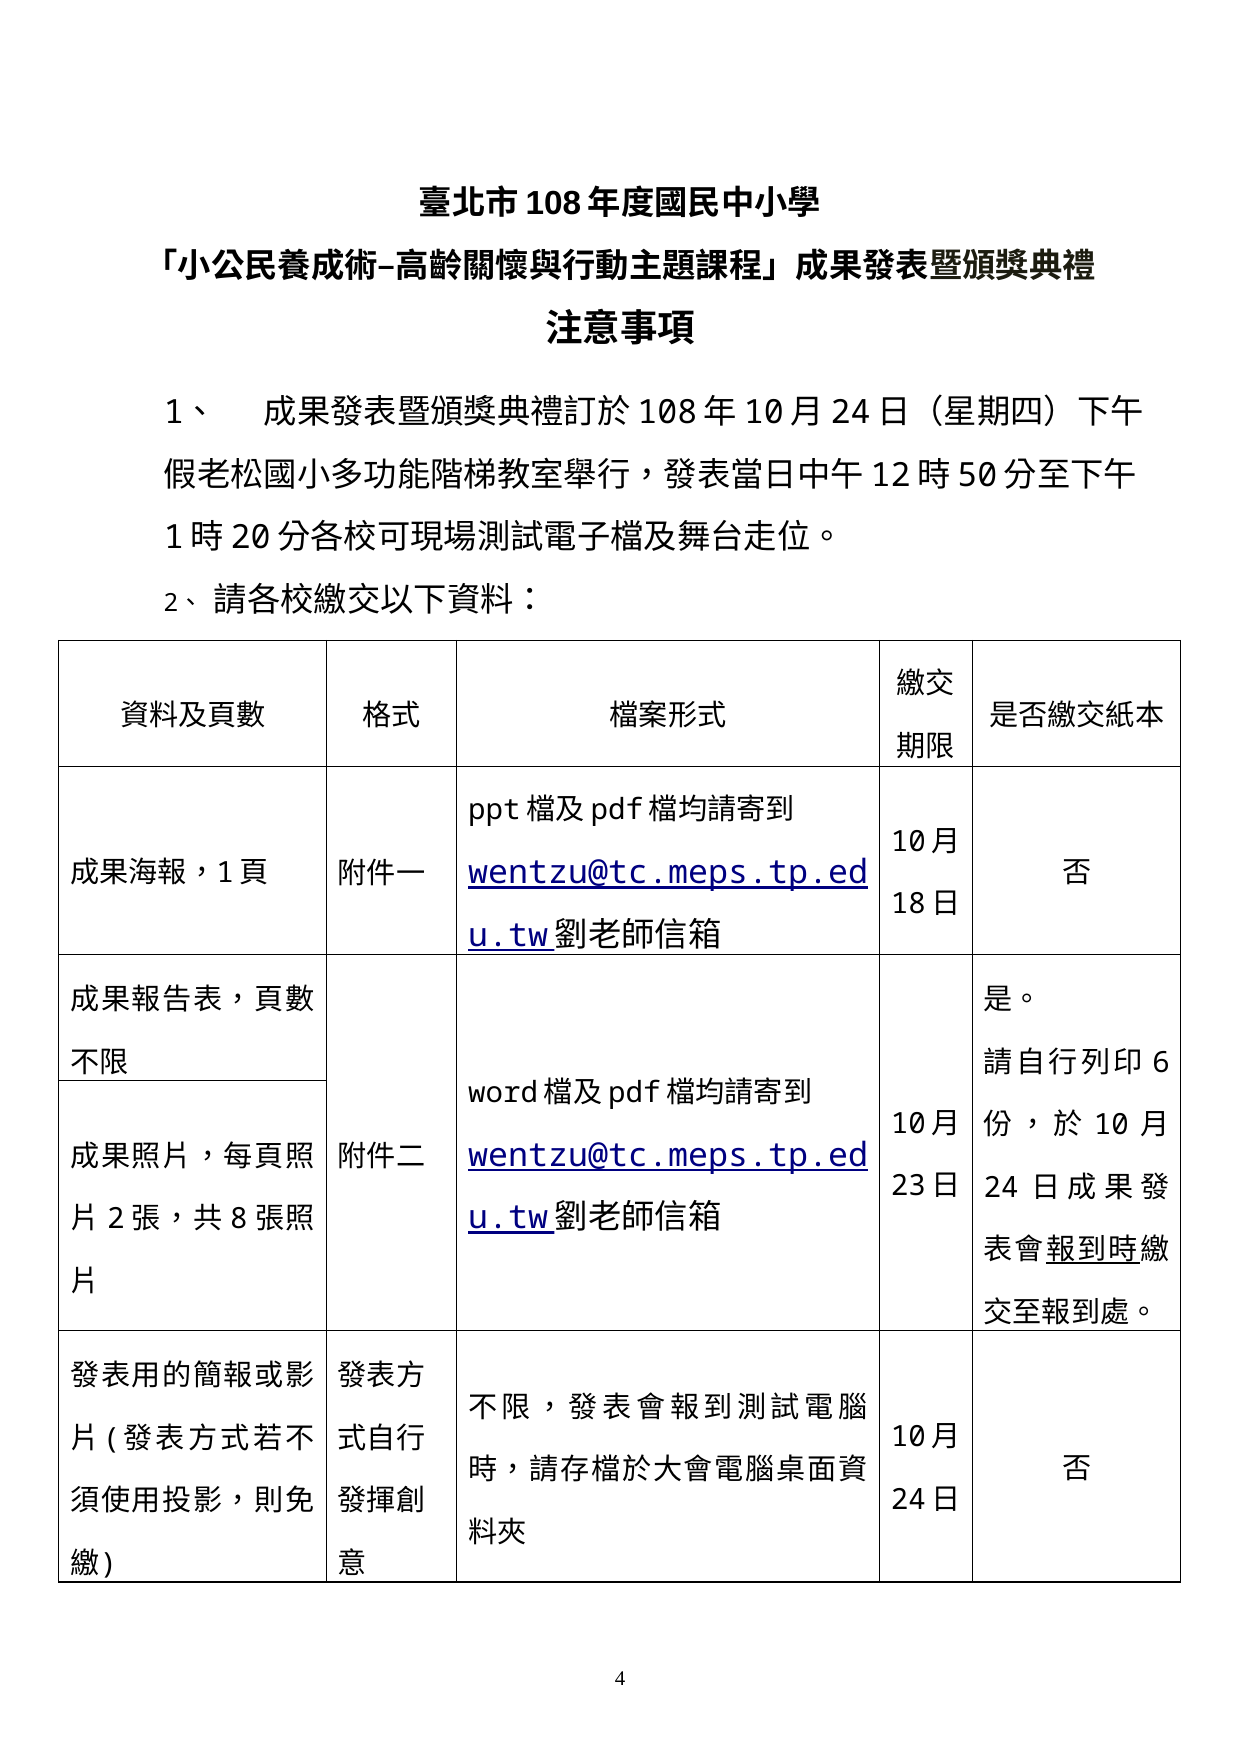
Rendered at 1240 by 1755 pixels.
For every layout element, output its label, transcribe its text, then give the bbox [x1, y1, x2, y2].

table_cell 成果海報，1頁 [59, 767, 326, 954]
table_header 資料及頁數 [59, 641, 326, 766]
table_cell 發表方式自行發揮創意 [327, 1331, 456, 1581]
table_cell 附件一 [327, 767, 456, 954]
text 注意事項 [89, 283, 1151, 346]
table_cell ppt檔及pdf檔均請寄到wentzu@tc.meps.tp.edu.tw劉老師信箱 [457, 767, 879, 954]
table_cell 否 [973, 1331, 1180, 1581]
table_header 是否繳交紙本 [973, 641, 1180, 766]
table_cell 10月23日 [880, 955, 972, 1330]
table_cell 成果報告表，頁數不限 [59, 955, 326, 1080]
table_header 檔案形式 [457, 641, 879, 766]
text 「小公民養成術‒高齡關懷與行動主題課程」成果發表暨頒獎典禮 [89, 221, 1151, 283]
table_cell 10月18日 [880, 767, 972, 954]
table_cell 10月24日 [880, 1331, 972, 1581]
list 成果發表暨頒獎典禮訂於108年10月24日（星期四）下午假老松國小多功能階梯教室舉行，發表當日中午12時50分至下午1時20分各校可現場測試電子檔及舞台走位。 [164, 368, 1151, 555]
table_cell 不限，發表會報到測試電腦時，請存檔於大會電腦桌面資料夾 [457, 1331, 879, 1581]
table_header 格式 [327, 641, 456, 766]
list 請各校繳交以下資料： [164, 555, 1151, 618]
table_cell word檔及pdf檔均請寄到wentzu@tc.meps.tp.edu.tw劉老師信箱 [457, 955, 879, 1330]
table_cell 附件二 [327, 955, 456, 1330]
table_cell 發表用的簡報或影片(發表方式若不須使用投影，則免繳) [59, 1331, 326, 1581]
table_header 繳交期限 [880, 641, 972, 766]
text 臺北市108年度國民中小學 [89, 158, 1151, 221]
table_cell 成果照片，每頁照片2張，共8張照片 [59, 1081, 326, 1330]
table_cell 是。 請自行列印6份，於10月24日成果發表會報到時繳交至報到處。 [973, 955, 1180, 1330]
table_cell 否 [973, 767, 1180, 954]
